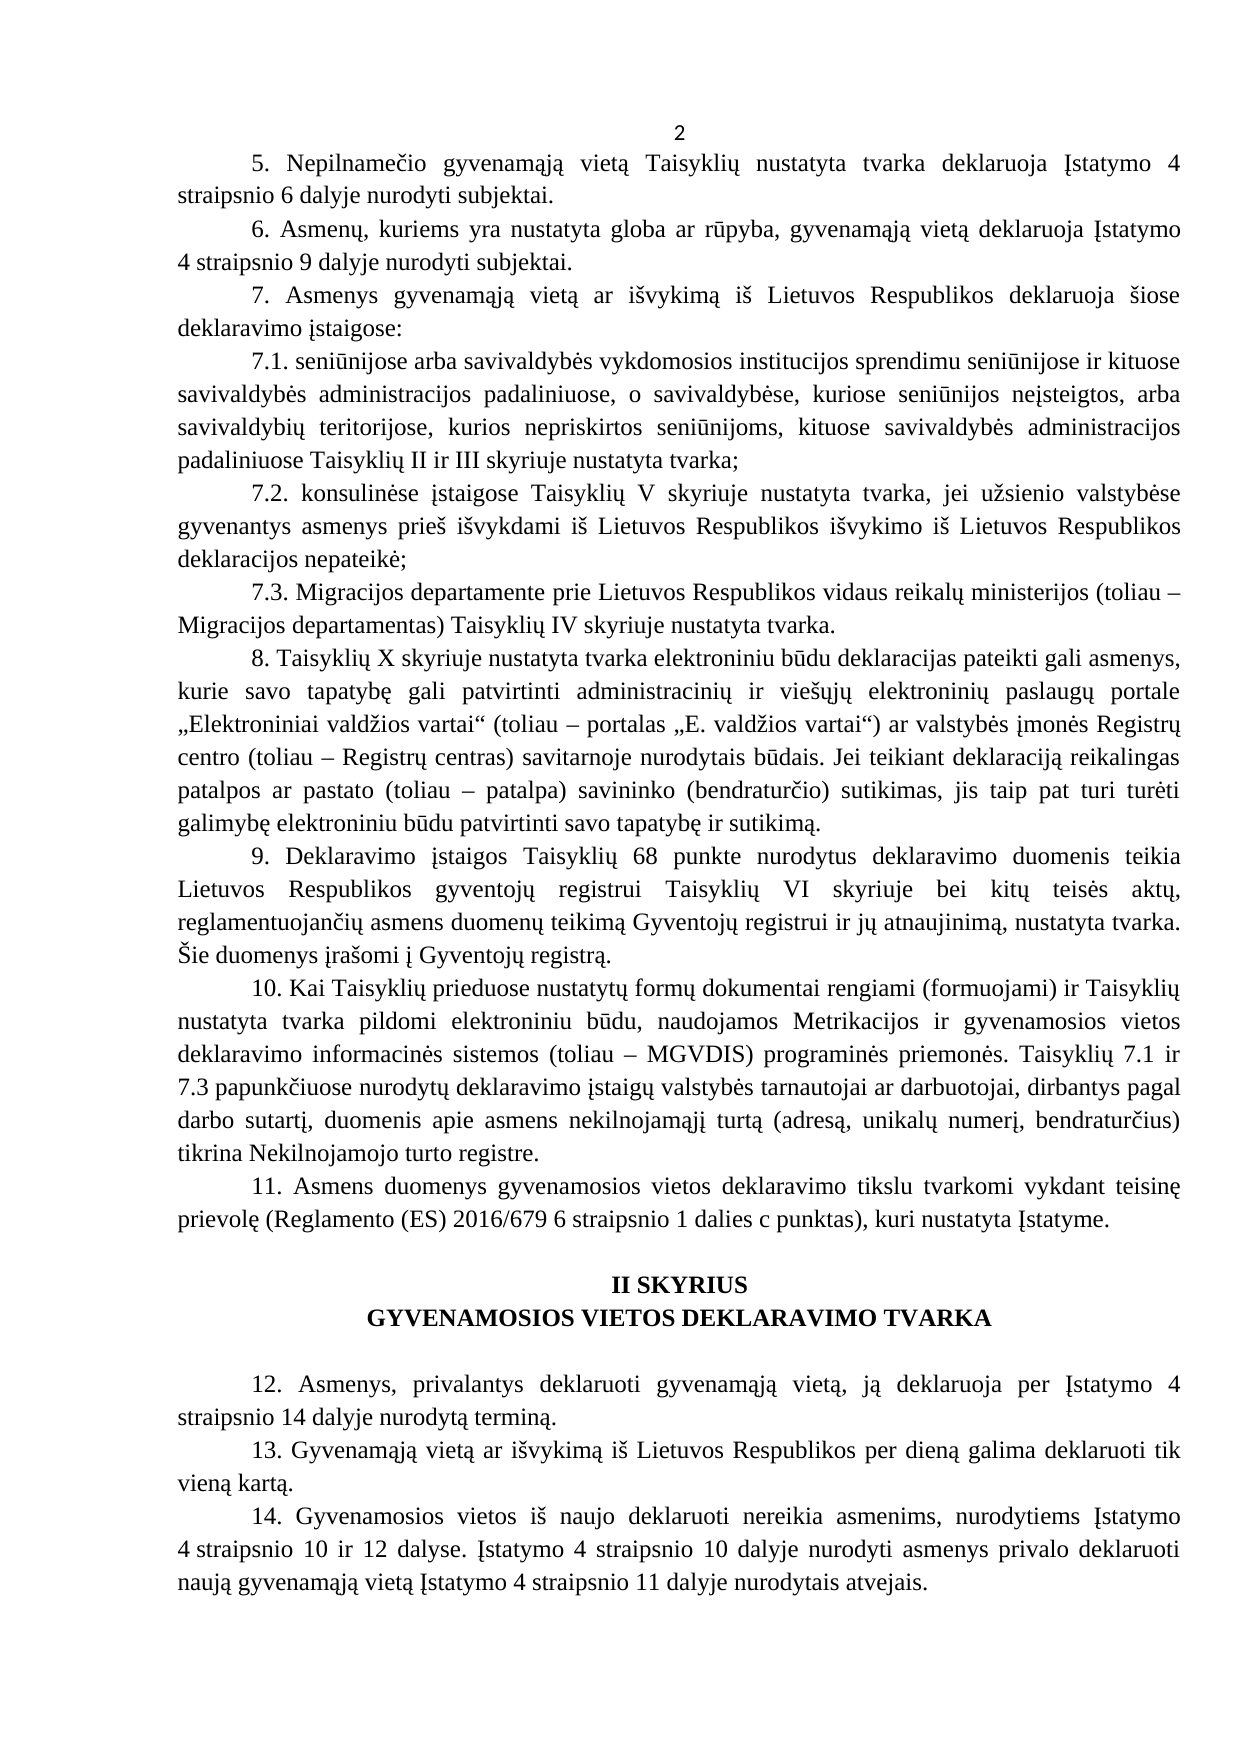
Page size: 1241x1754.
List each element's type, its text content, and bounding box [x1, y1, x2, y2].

text 5. Nepilnamečio gyvenamąją vietą Taisyklių nustatyta tvarka deklaruoja Įstatymo 4 straipsnio 6 dalyje nurodyti subjektai. [177, 148, 1181, 209]
text 9. Deklaravimo įstaigos Taisyklių 68 punkte nurodytus deklaravimo duomenis teikia Lietuvos Respublikos gyventojų registrui Taisyklių VI skyriuje bei kitų teisės aktų, reglamentuojančių asmens duomenų teikimą Gyventojų registrui ir jų atnaujinimą, nustatyta tvarka. Šie duomenys įrašomi į Gyventojų registrą. [177, 841, 1181, 969]
text 12. Asmenys, privalantys deklaruoti gyvenamąją vietą, ją deklaruoja per Įstatymo 4 straipsnio 14 dalyje nurodytą terminą. [177, 1369, 1181, 1431]
text 11. Asmens duomenys gyvenamosios vietos deklaravimo tikslu tvarkomi vykdant teisinę prievolę (Reglamento (ES) 2016/679 6 straipsnio 1 dalies c punktas), kuri nustatyta Įstatyme. [177, 1171, 1181, 1233]
text 14. Gyvenamosios vietos iš naujo deklaruoti nereikia asmenims, nurodytiems Įstatymo 4 straipsnio 10 ir 12 dalyse. Įstatymo 4 straipsnio 10 dalyje nurodyti asmenys privalo deklaruoti naują gyvenamąją vietą Įstatymo 4 straipsnio 11 dalyje nurodytais atvejais. [177, 1501, 1181, 1596]
text 7. Asmenys gyvenamąją vietą ar išvykimą iš Lietuvos Respublikos deklaruoja šiose deklaravimo įstaigose: [177, 280, 1181, 341]
text 7.3. Migracijos departamente prie Lietuvos Respublikos vidaus reikalų ministerijos (toliau – Migracijos departamentas) Taisyklių IV skyriuje nustatyta tvarka. [177, 577, 1181, 639]
text 7.2. konsulinėse įstaigose Taisyklių V skyriuje nustatyta tvarka, jei užsienio valstybėse gyvenantys asmenys prieš išvykdami iš Lietuvos Respublikos išvykimo iš Lietuvos Respublikos deklaracijos nepateikė; [177, 478, 1181, 573]
text II SKYRIUS [177, 1270, 1181, 1299]
text GYVENAMOSIOS VIETOS DEKLARAVIMO TVARKA [177, 1303, 1181, 1332]
text 10. Kai Taisyklių prieduose nustatytų formų dokumentai rengiami (formuojami) ir Taisyklių nustatyta tvarka pildomi elektroniniu būdu, naudojamos Metrikacijos ir gyvenamosios vietos deklaravimo informacinės sistemos (toliau – MGVDIS) programinės priemonės. Taisyklių 7.1 ir 7.3 papunkčiuose nurodytų deklaravimo įstaigų valstybės tarnautojai ar darbuotojai, dirbantys pagal darbo sutartį, duomenis apie asmens nekilnojamąjį turtą (adresą, unikalų numerį, bendraturčius) tikrina Nekilnojamojo turto registre. [177, 973, 1181, 1167]
text 7.1. seniūnijose arba savivaldybės vykdomosios institucijos sprendimu seniūnijose ir kituose savivaldybės administracijos padaliniuose, o savivaldybėse, kuriose seniūnijos neįsteigtos, arba savivaldybių teritorijose, kurios nepriskirtos seniūnijoms, kituose savivaldybės administracijos padaliniuose Taisyklių II ir III skyriuje nustatyta tvarka; [177, 346, 1181, 473]
text 13. Gyvenamąją vietą ar išvykimą iš Lietuvos Respublikos per dieną galima deklaruoti tik vieną kartą. [177, 1435, 1181, 1497]
text 6. Asmenų, kuriems yra nustatyta globa ar rūpyba, gyvenamąją vietą deklaruoja Įstatymo 4 straipsnio 9 dalyje nurodyti subjektai. [177, 214, 1181, 275]
text 8. Taisyklių X skyriuje nustatyta tvarka elektroniniu būdu deklaracijas pateikti gali asmenys, kurie savo tapatybę gali patvirtinti administracinių ir viešųjų elektroninių paslaugų portale „Elektroniniai valdžios vartai“ (toliau – portalas „E. valdžios vartai“) ar valstybės įmonės Registrų centro (toliau – Registrų centras) savitarnoje nurodytais būdais. Jei teikiant deklaraciją reikalingas patalpos ar pastato (toliau – patalpa) savininko (bendraturčio) sutikimas, jis taip pat turi turėti galimybę elektroniniu būdu patvirtinti savo tapatybę ir sutikimą. [177, 643, 1181, 837]
